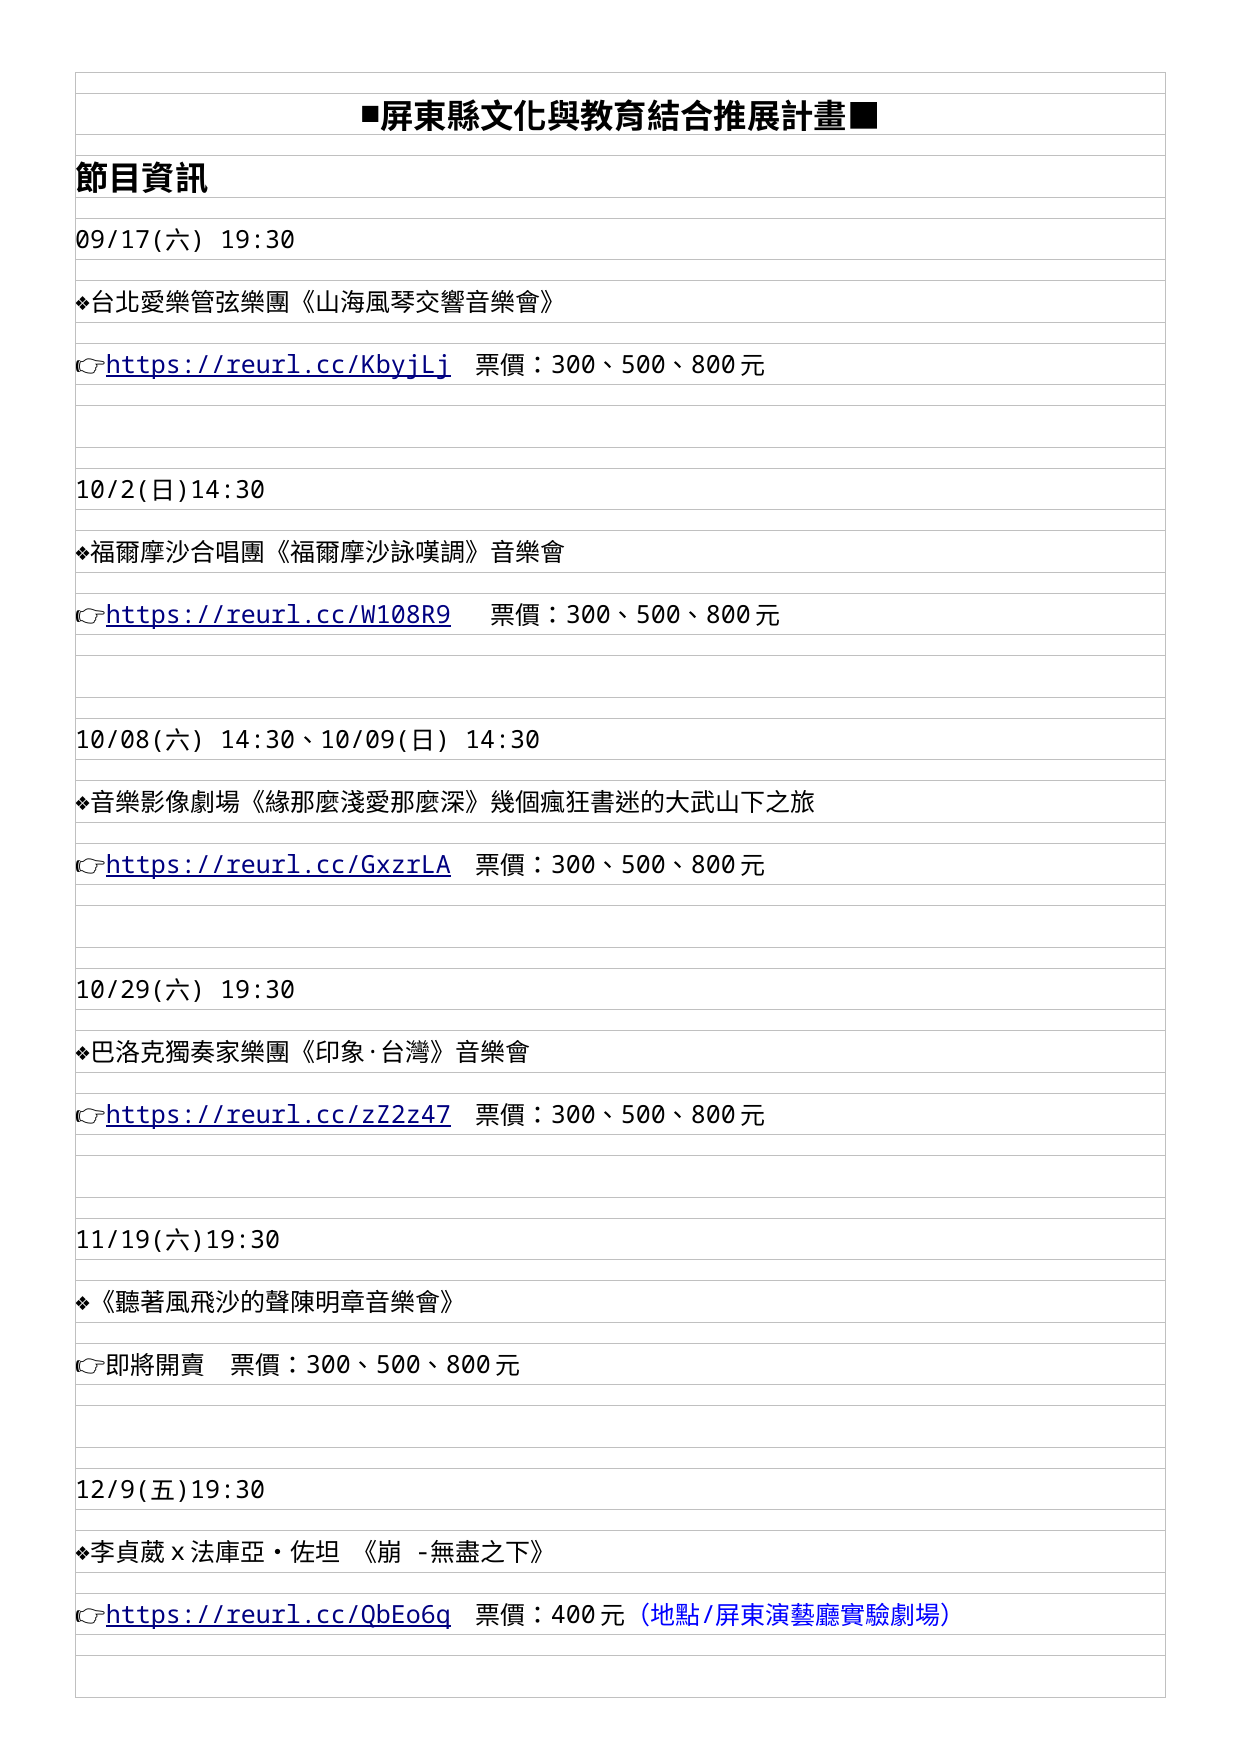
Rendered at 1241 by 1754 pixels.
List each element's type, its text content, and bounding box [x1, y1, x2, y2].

text [76, 510, 1165, 530]
text 10/29(六) 19:30 [76, 969, 1165, 1009]
text ❖音樂影像劇場《緣那麼淺愛那麼深》幾個瘋狂書迷的大武山下之旅 [76, 781, 1165, 822]
text ❖巴洛克獨奏家樂團《印象·台灣》音樂會 [76, 1031, 1165, 1072]
text [76, 1448, 1165, 1468]
text [76, 948, 1165, 968]
text [76, 1323, 1165, 1343]
text ❖李貞葳x法庫亞‧佐坦 《崩 -無盡之下》 [76, 1531, 1165, 1572]
text 👉https://reurl.cc/KbyjLj 票價：300、500、800元 [76, 344, 1165, 384]
text ■屏東縣文化與教育結合推展計畫■ [76, 94, 1165, 134]
text 節目資訊 [76, 156, 1165, 197]
text [76, 698, 1165, 718]
text 09/17(六) 19:30 [76, 219, 1165, 259]
text [76, 73, 1165, 93]
text 10/08(六) 14:30、10/09(日) 14:30 [76, 719, 1165, 759]
text [76, 1198, 1165, 1218]
text [76, 573, 1165, 593]
text 👉https://reurl.cc/QbEo6q 票價：400元（地點/屏東演藝廳實驗劇場） [76, 1594, 1165, 1634]
text ❖《聽著風飛沙的聲陳明章音樂會》 [76, 1281, 1165, 1322]
text [76, 1510, 1165, 1530]
text [76, 823, 1165, 843]
text 11/19(六)19:30 [76, 1219, 1165, 1259]
text [76, 260, 1165, 280]
text 12/9(五)19:30 [76, 1469, 1165, 1509]
text [76, 448, 1165, 468]
text [76, 1573, 1165, 1593]
text [76, 760, 1165, 780]
text [76, 1010, 1165, 1030]
text 👉即將開賣 票價：300、500、800元 [76, 1344, 1165, 1384]
text [76, 323, 1165, 343]
text 10/2(日)14:30 [76, 469, 1165, 509]
text 👉https://reurl.cc/GxzrLA 票價：300、500、800元 [76, 844, 1165, 884]
text [76, 1073, 1165, 1093]
text [76, 198, 1165, 218]
text 👉https://reurl.cc/zZ2z47 票價：300、500、800元 [76, 1094, 1165, 1134]
text 👉https://reurl.cc/W108R9 票價：300、500、800元 [76, 594, 1165, 634]
text ❖台北愛樂管弦樂團《山海風琴交響音樂會》 [76, 281, 1165, 322]
text [76, 1260, 1165, 1280]
text [76, 135, 1165, 155]
text ❖福爾摩沙合唱團《福爾摩沙詠嘆調》音樂會 [76, 531, 1165, 572]
